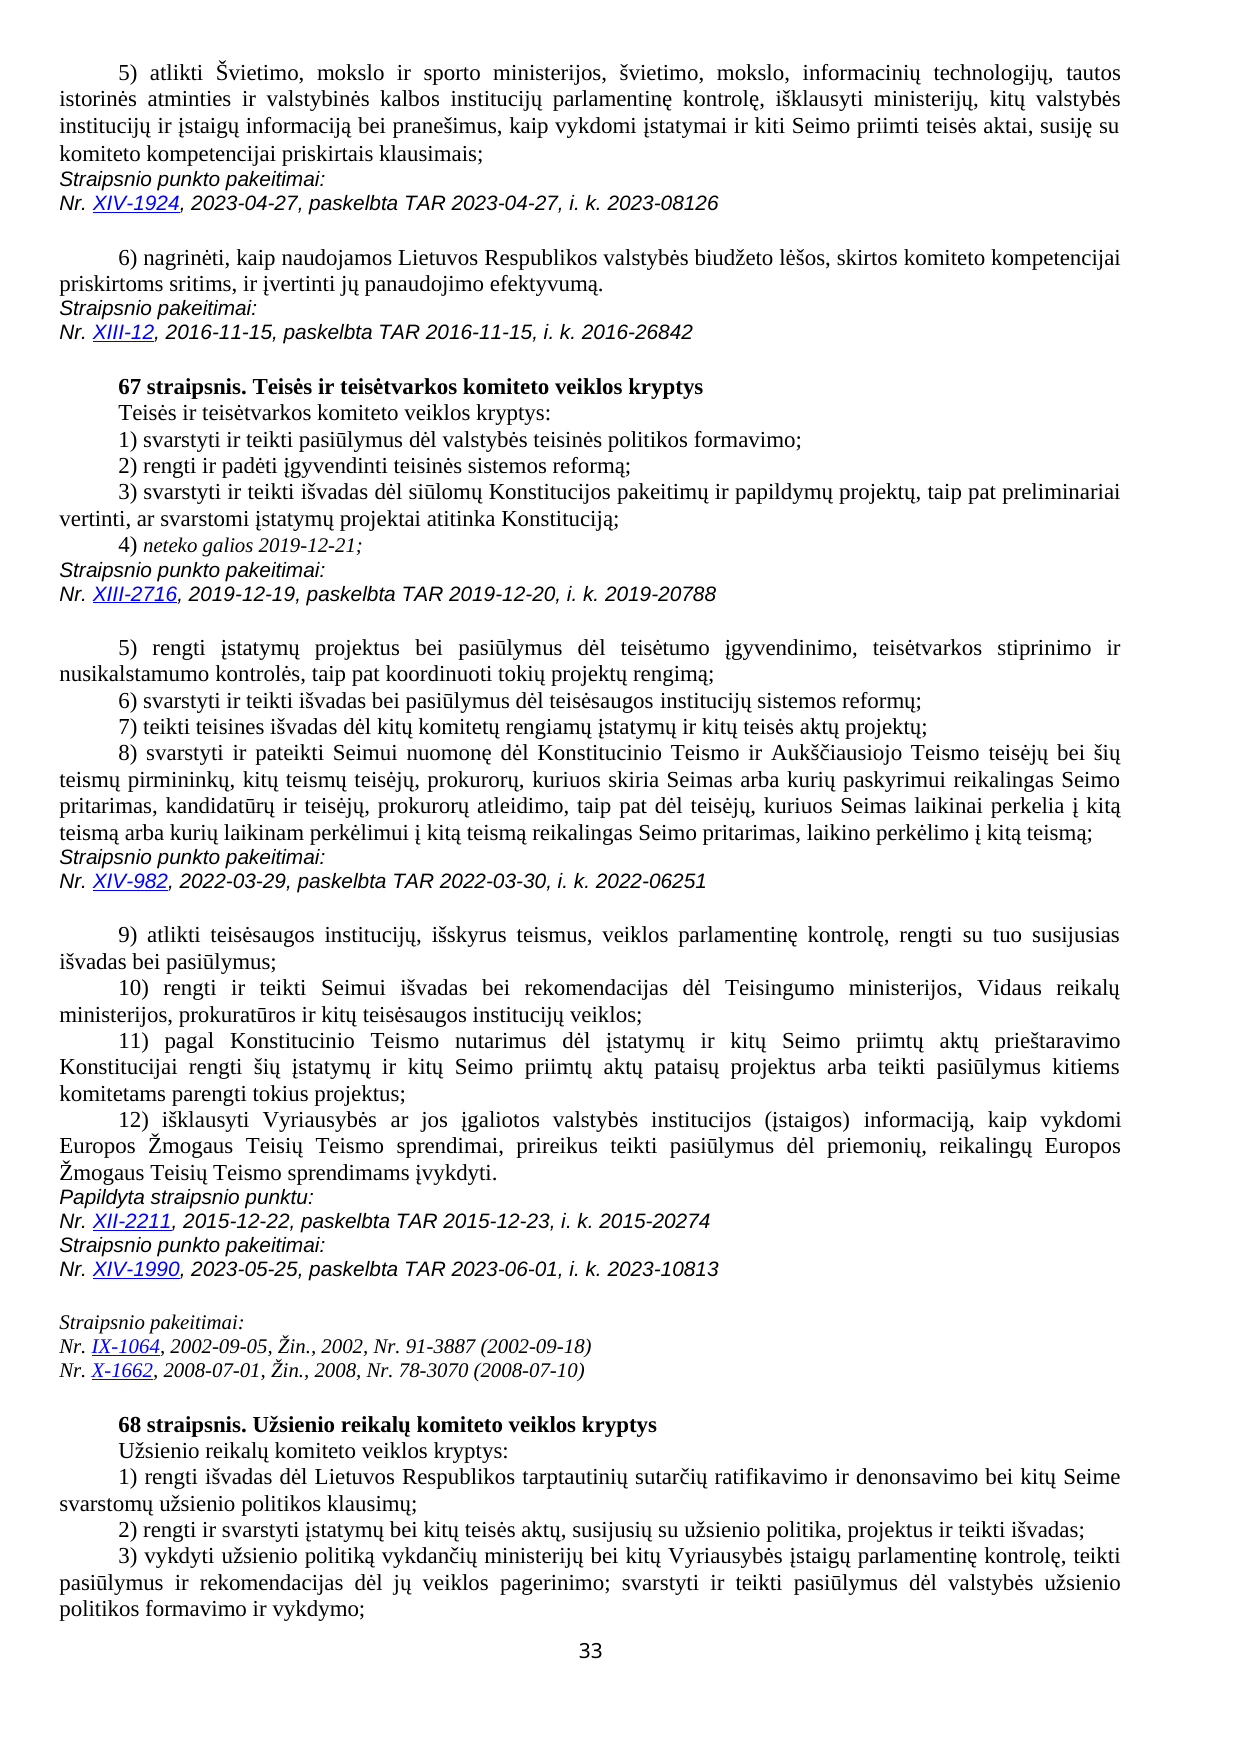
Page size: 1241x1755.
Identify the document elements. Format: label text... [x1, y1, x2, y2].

text 9) atlikti teisėsaugos institucijų, išskyrus teismus, veiklos parlamentinę kontrolę, rengti su tuo susijusias išvadas bei pasiūlymus; [59, 922, 1122, 974]
text Užsienio reikalų komiteto veiklos kryptys: [59, 1437, 1122, 1463]
text Nr. XIV-1924, 2023-04-27, paskelbta TAR 2023-04-27, i. k. 2023-08126 [59, 191, 1122, 215]
text 8) svarstyti ir pateikti Seimui nuomonę dėl Konstitucinio Teismo ir Aukščiausiojo Teismo teisėjų bei šių teismų pirmininkų, kitų teismų teisėjų, prokurorų, kuriuos skiria Seimas arba kurių paskyrimui reikalingas Seimo pritarimas, kandidatūrų ir teisėjų, prokurorų atleidimo, taip pat dėl teisėjų, kuriuos Seimas laikinai perkelia į kitą teismą arba kurių laikinam perkėlimui į kitą teismą reikalingas Seimo pritarimas, laikino perkėlimo į kitą teismą; [59, 739, 1122, 845]
text Nr. X-1662, 2008-07-01, Žin., 2008, Nr. 78-3070 (2008-07-10) [59, 1358, 1122, 1382]
text 6) nagrinėti, kaip naudojamos Lietuvos Respublikos valstybės biudžeto lėšos, skirtos komiteto kompetencijai priskirtoms sritims, ir įvertinti jų panaudojimo efektyvumą. [59, 243, 1122, 296]
text 2) rengti ir padėti įgyvendinti teisinės sistemos reformą; [59, 452, 1122, 478]
text 5) rengti įstatymų projektus bei pasiūlymus dėl teisėtumo įgyvendinimo, teisėtvarkos stiprinimo ir nusikalstamumo kontrolės, taip pat koordinuoti tokių projektų rengimą; [59, 634, 1122, 687]
text Nr. XIII-12, 2016-11-15, paskelbta TAR 2016-11-15, i. k. 2016-26842 [59, 320, 1122, 344]
text 4) neteko galios 2019-12-21; [59, 531, 1122, 557]
text Nr. XII-2211, 2015-12-22, paskelbta TAR 2015-12-23, i. k. 2015-20274 [59, 1209, 1122, 1233]
text Papildyta straipsnio punktu: [59, 1185, 1122, 1209]
text 10) rengti ir teikti Seimui išvadas bei rekomendacijas dėl Teisingumo ministerijos, Vidaus reikalų ministerijos, prokuratūros ir kitų teisėsaugos institucijų veiklos; [59, 974, 1122, 1027]
text Nr. XIII-2716, 2019-12-19, paskelbta TAR 2019-12-20, i. k. 2019-20788 [59, 581, 1122, 605]
text Straipsnio punkto pakeitimai: [59, 167, 1122, 191]
text 1) svarstyti ir teikti pasiūlymus dėl valstybės teisinės politikos formavimo; [59, 426, 1122, 452]
text 5) atlikti Švietimo, mokslo ir sporto ministerijos, švietimo, mokslo, informacinių technologijų, tautos istorinės atminties ir valstybinės kalbos institucijų parlamentinę kontrolę, išklausyti ministerijų, kitų valstybės institucijų ir įstaigų informaciją bei pranešimus, kaip vykdomi įstatymai ir kiti Seimo priimti teisės aktai, susiję su komiteto kompetencijai priskirtais klausimais; [59, 59, 1122, 167]
text 3) vykdyti užsienio politiką vykdančių ministerijų bei kitų Vyriausybės įstaigų parlamentinę kontrolę, teikti pasiūlymus ir rekomendacijas dėl jų veiklos pagerinimo; svarstyti ir teikti pasiūlymus dėl valstybės užsienio politikos formavimo ir vykdymo; [59, 1542, 1122, 1621]
text 12) išklausyti Vyriausybės ar jos įgaliotos valstybės institucijos (įstaigos) informaciją, kaip vykdomi Europos Žmogaus Teisių Teismo sprendimai, prireikus teikti pasiūlymus dėl priemonių, reikalingų Europos Žmogaus Teisių Teismo sprendimams įvykdyti. [59, 1106, 1122, 1185]
text Straipsnio punkto pakeitimai: [59, 1233, 1122, 1257]
text 11) pagal Konstitucinio Teismo nutarimus dėl įstatymų ir kitų Seimo priimtų aktų prieštaravimo Konstitucijai rengti šių įstatymų ir kitų Seimo priimtų aktų pataisų projektus arba teikti pasiūlymus kitiems komitetams parengti tokius projektus; [59, 1027, 1122, 1106]
text Straipsnio punkto pakeitimai: [59, 845, 1122, 869]
text Nr. IX-1064, 2002-09-05, Žin., 2002, Nr. 91-3887 (2002-09-18) [59, 1334, 1122, 1358]
text Nr. XIV-982, 2022-03-29, paskelbta TAR 2022-03-30, i. k. 2022-06251 [59, 869, 1122, 893]
text 68 straipsnis. Užsienio reikalų komiteto veiklos kryptys [59, 1411, 1122, 1437]
text Straipsnio pakeitimai: [59, 296, 1122, 320]
text 3) svarstyti ir teikti išvadas dėl siūlomų Konstitucijos pakeitimų ir papildymų projektų, taip pat preliminariai vertinti, ar svarstomi įstatymų projektai atitinka Konstituciją; [59, 478, 1122, 531]
text 67 straipsnis. Teisės ir teisėtvarkos komiteto veiklos kryptys [59, 373, 1122, 399]
text Straipsnio pakeitimai: [59, 1310, 1122, 1334]
text 1) rengti išvadas dėl Lietuvos Respublikos tarptautinių sutarčių ratifikavimo ir denonsavimo bei kitų Seime svarstomų užsienio politikos klausimų; [59, 1463, 1122, 1516]
text 6) svarstyti ir teikti išvadas bei pasiūlymus dėl teisėsaugos institucijų sistemos reformų; [59, 687, 1122, 713]
text Teisės ir teisėtvarkos komiteto veiklos kryptys: [59, 399, 1122, 426]
text Straipsnio punkto pakeitimai: [59, 557, 1122, 581]
text 7) teikti teisines išvadas dėl kitų komitetų rengiamų įstatymų ir kitų teisės aktų projektų; [59, 713, 1122, 739]
text 2) rengti ir svarstyti įstatymų bei kitų teisės aktų, susijusių su užsienio politika, projektus ir teikti išvadas; [59, 1516, 1122, 1542]
text Nr. XIV-1990, 2023-05-25, paskelbta TAR 2023-06-01, i. k. 2023-10813 [59, 1257, 1122, 1281]
